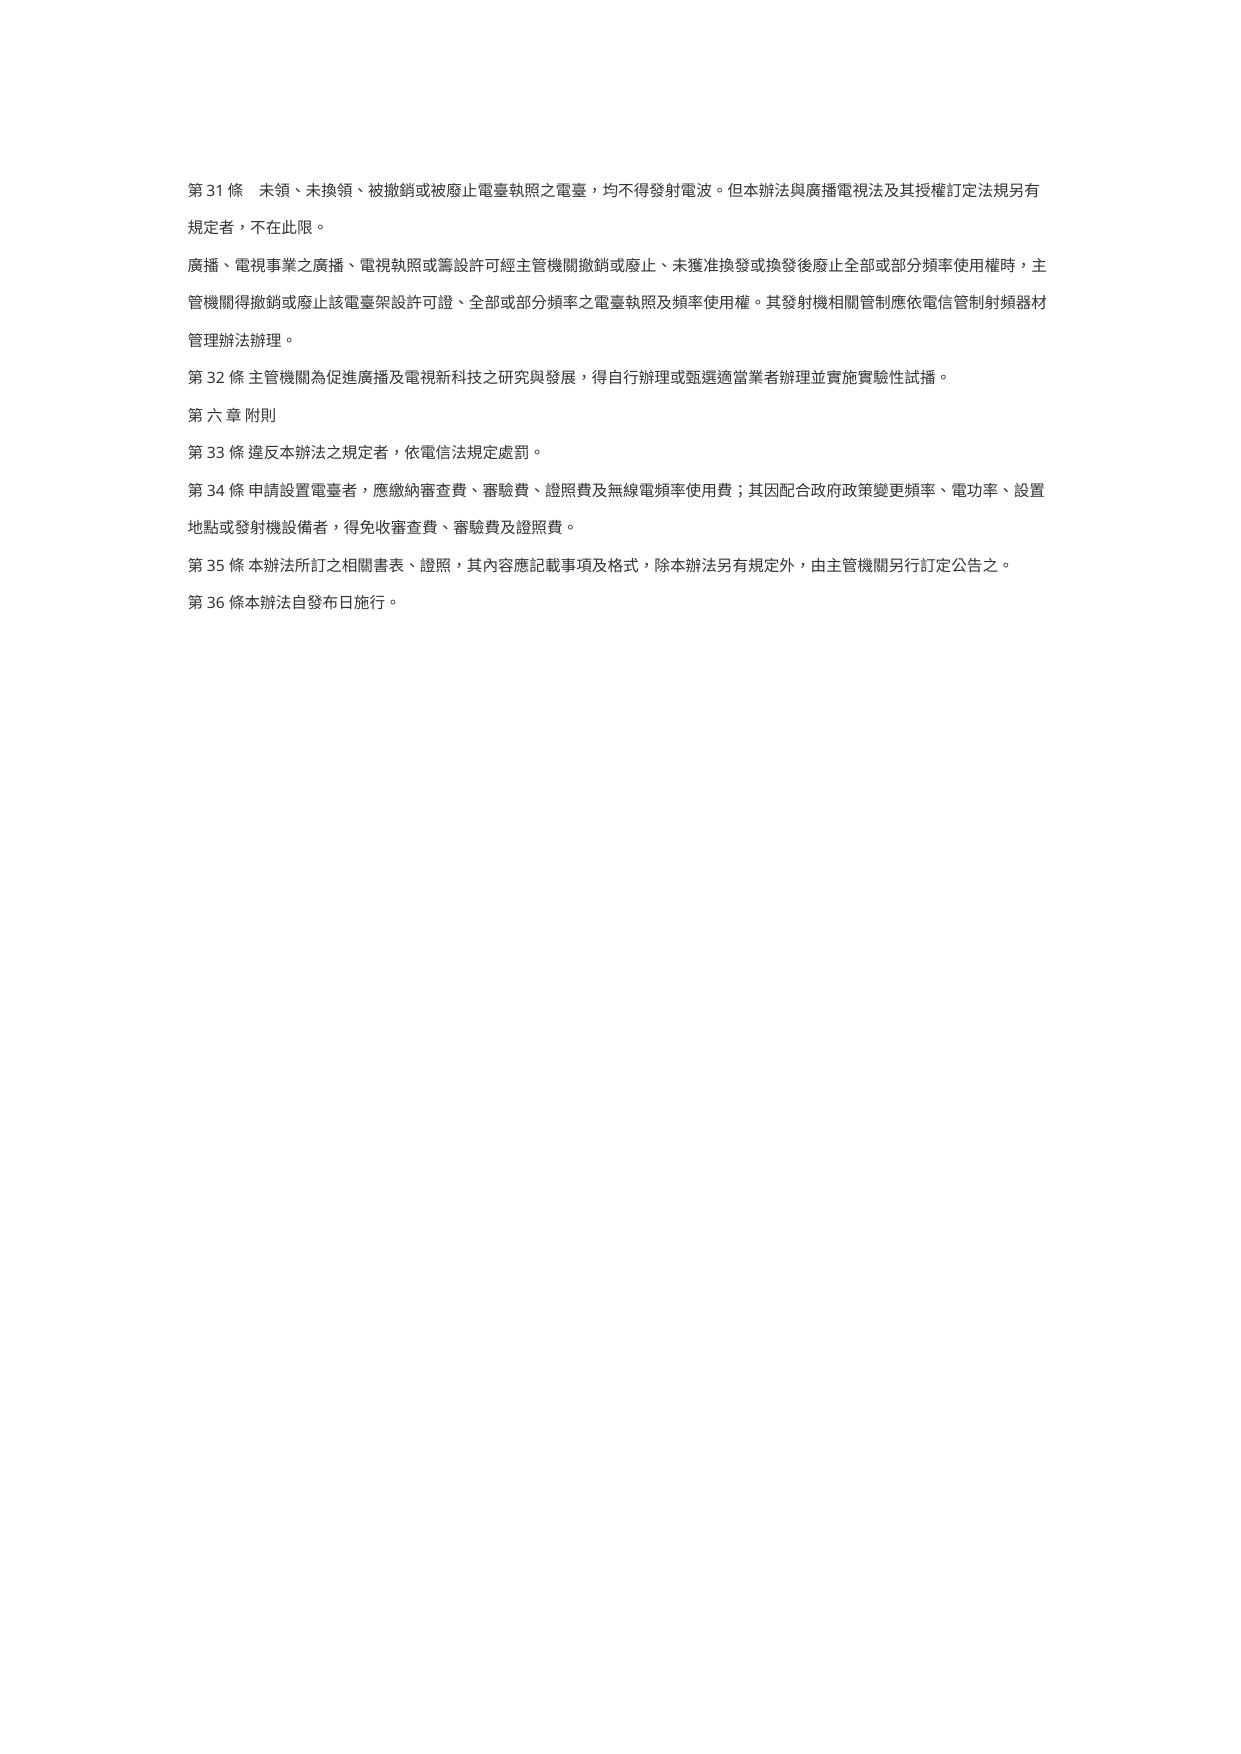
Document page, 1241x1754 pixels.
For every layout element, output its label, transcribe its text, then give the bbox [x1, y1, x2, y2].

text 廣播、電視事業之廣播、電視執照或籌設許可經主管機關撤銷或廢止、未獲准換發或換發後廢止全部或部分頻率使用權時，主管機關得撤銷或廢止該電臺架設許可證、全部或部分頻率之電臺執照及頻率使用權。其發射機相關管制應依電信管制射頻器材管理辦法辦理。 第 32 條 主管機關為促進廣播及電視新科技之研究與發展，得自行辦理或甄選適當業者辦理並實施實驗性試播。 第 六 章 附則 第 33 條 違反本辦法之規定者，依電信法規定處罰。 第 34 條 申請設置電臺者，應繳納審查費、審驗費、證照費及無線電頻率使用費；其因配合政府政策變更頻率、電功率、設置地點或發射機設備者，得免收審查費、審驗費及證照費。 第 35 條 本辦法所訂之相關書表、證照，其內容應記載事項及格式，除本辦法另有規定外，由主管機關另行訂定公告之。 第 36 條本辦法自發布日施行。 [187, 239, 1053, 614]
text 第31條 未領、未換領、被撤銷或被廢止電臺執照之電臺，均不得發射電波。但本辦法與廣播電視法及其授權訂定法規另有規定者，不在此限。 [187, 164, 1053, 239]
